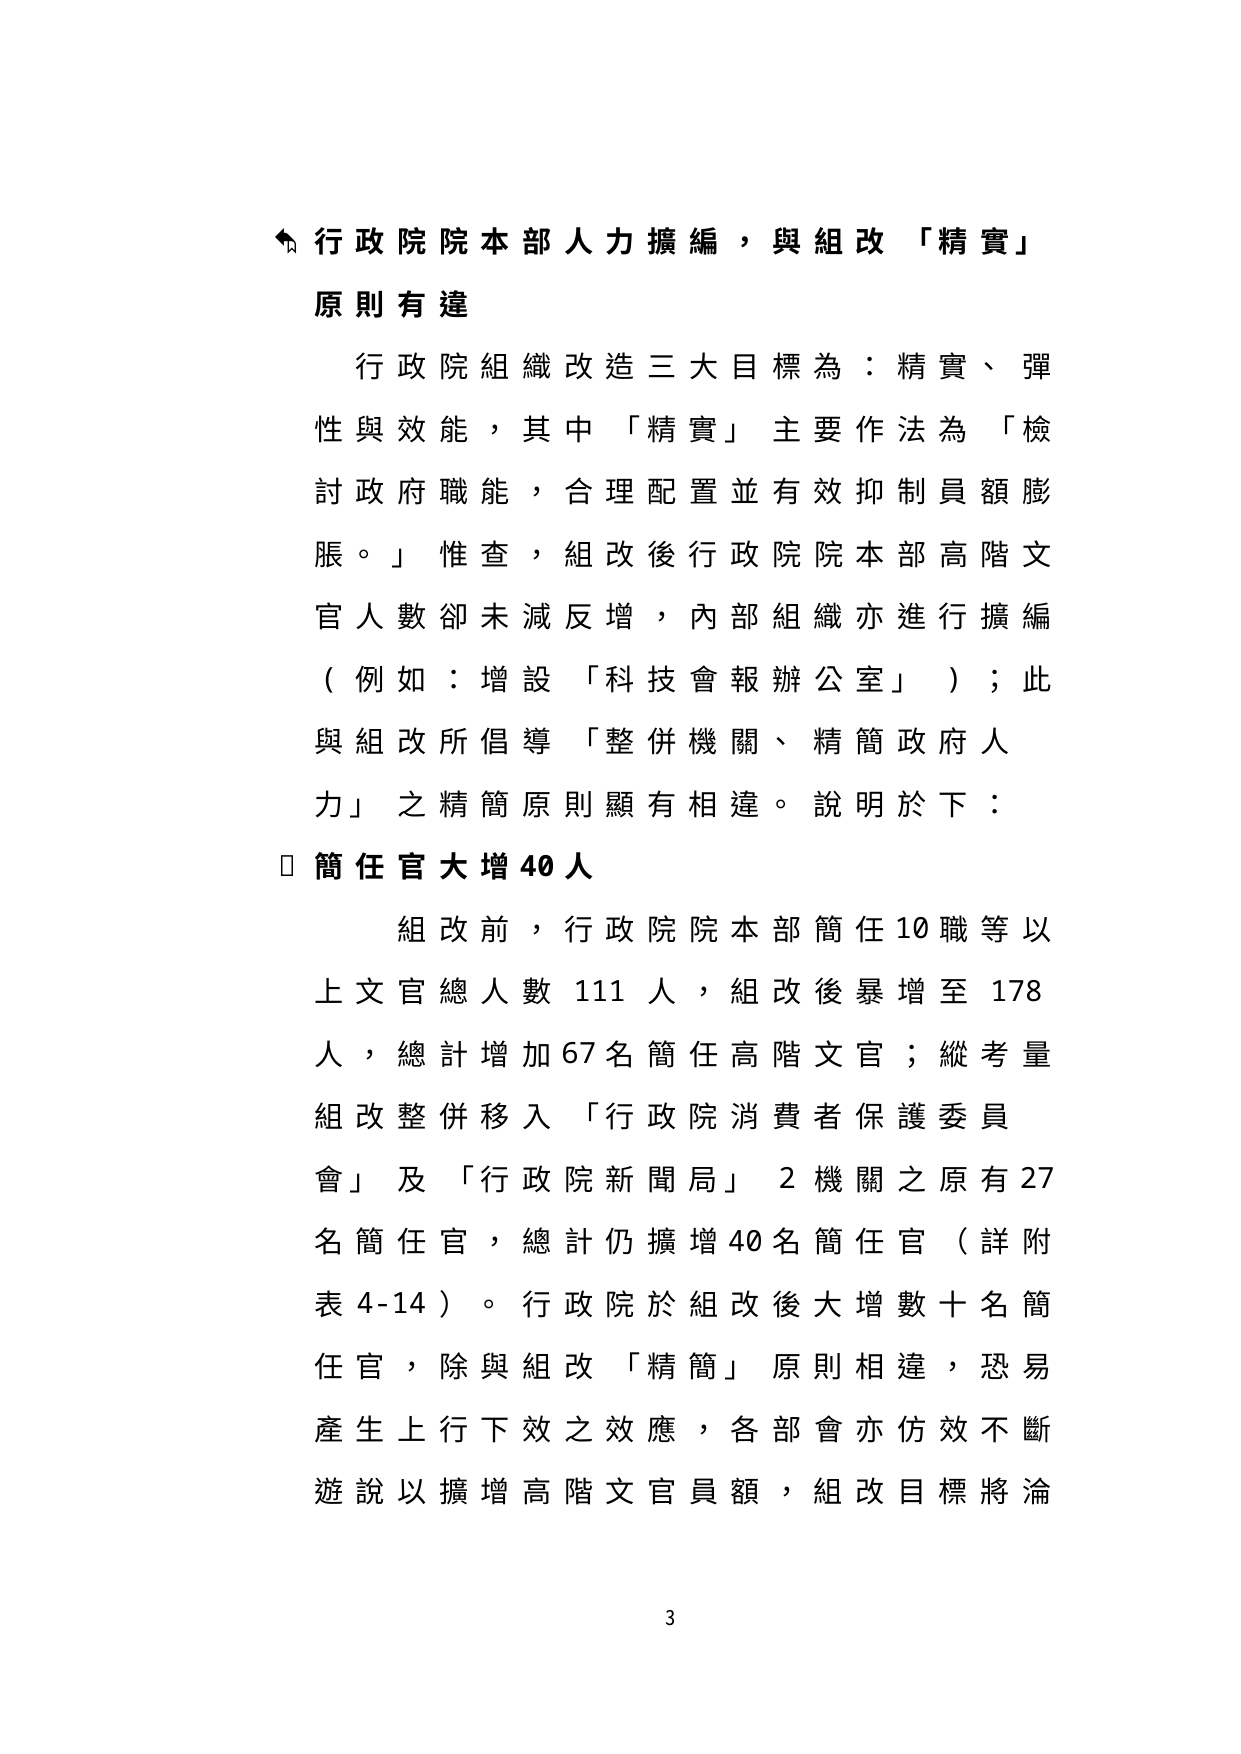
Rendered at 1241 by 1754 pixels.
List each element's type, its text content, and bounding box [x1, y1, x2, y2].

text 組改前，行政院院本部簡任10職等以上文官總人數111人，組改後暴增至178人，總計增加67名簡任高階文官；縱考量組改整併移入「行政院消費者保護委員會」及「行政院新聞局」2機關之原有27名簡任官，總計仍擴增40名簡任官（詳附表4-14）。行政院於組改後大增數十名簡任官，除與組改「精簡」原則相違，恐易產生上行下效之效應，各部會亦仿效不斷遊說以擴增高階文官員額，組改目標將淪 [242, 886, 1058, 1511]
text 簡任官大增40人 [242, 823, 1058, 886]
text 行政院組織改造三大目標為：精實、彈性與效能，其中「精實」主要作法為「檢討政府職能，合理配置並有效抑制員額膨脹。」惟查，組改後行政院院本部高階文官人數卻未減反增，內部組織亦進行擴編(例如：增設「科技會報辦公室」)；此與組改所倡導「整併機關、精簡政府人力」之精簡原則顯有相違。說明於下： [271, 323, 1058, 823]
text 行政院院本部人力擴編，與組改「精實」原則有違 [242, 198, 1058, 323]
